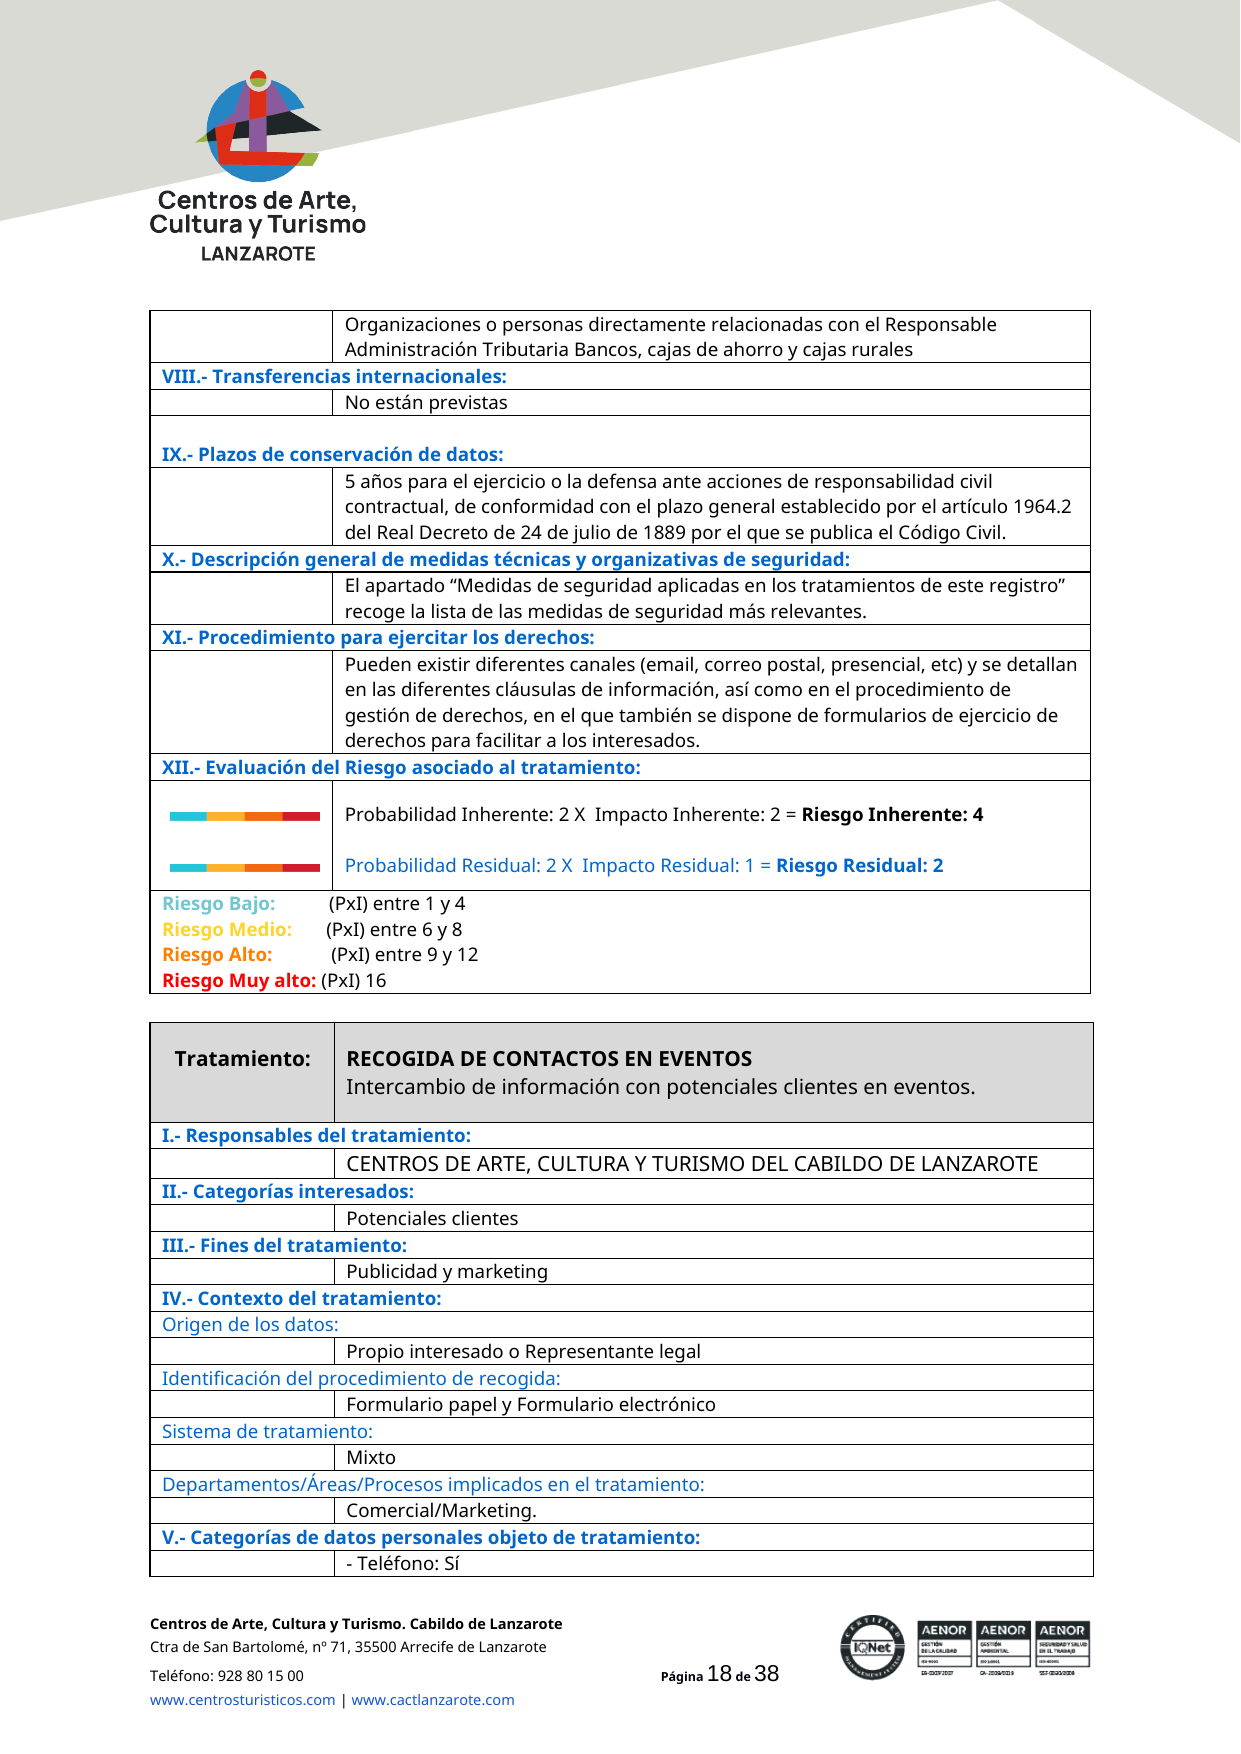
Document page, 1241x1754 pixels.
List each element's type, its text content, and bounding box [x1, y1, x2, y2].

picture [169, 812, 320, 821]
table_cell II.- Categorías interesados: [151, 1179, 1093, 1204]
table_cell IV.- Contexto del tratamiento: [151, 1285, 1093, 1311]
table_cell [151, 781, 332, 889]
table_cell El apartado “Medidas de seguridad aplicadas en los tratamientos de este registro” recoge la lista de las medidas de seguridad más relevantes. [333, 573, 1090, 623]
table_cell Probabilidad Inherente: 2 X Impacto Inherente: 2 = Riesgo Inherente: 4 Probabilidad Residual: 2 X Impacto Residual: 1 = Riesgo Residual: 2 [333, 781, 1090, 889]
picture [0, 0, 1241, 261]
table_cell [151, 1391, 334, 1417]
table_cell III.- Fines del tratamiento: [151, 1232, 1093, 1257]
table_cell CENTROS DE ARTE, CULTURA Y TURISMO DEL CABILDO DE LANZAROTE [335, 1149, 1093, 1178]
table_cell Comercial/Marketing. [335, 1498, 1093, 1523]
picture [169, 864, 320, 872]
table_cell [151, 1149, 334, 1178]
table_cell Publicidad y marketing [335, 1259, 1093, 1284]
table_cell [151, 1551, 334, 1576]
table_cell Organizaciones o personas directamente relacionadas con el Responsable Administración Tributaria Bancos, cajas de ahorro y cajas rurales [333, 311, 1090, 362]
table_cell [151, 651, 332, 753]
table_cell XI.- Procedimiento para ejercitar los derechos: [151, 625, 1090, 650]
table_cell Formulario papel y Formulario electrónico [335, 1391, 1093, 1417]
table_cell Mixto [335, 1445, 1093, 1470]
table_cell [151, 573, 332, 623]
table_cell [151, 311, 332, 362]
table_cell No están previstas [333, 390, 1090, 415]
table_header Tratamiento: [151, 1023, 334, 1122]
table_cell Sistema de tratamiento: [151, 1418, 1093, 1443]
table_cell 5 años para el ejercicio o la defensa ante acciones de responsabilidad civil contractual, de conformidad con el plazo general establecido por el artículo 1964.2 del Real Decreto de 24 de julio de 1889 por el que se publica el Código Civil. [333, 468, 1090, 545]
table_cell [151, 1445, 334, 1470]
table_header RECOGIDA DE CONTACTOS EN EVENTOS Intercambio de información con potenciales clientes en eventos. [335, 1023, 1093, 1122]
table_cell Propio interesado o Representante legal [335, 1338, 1093, 1364]
table_cell Pueden existir diferentes canales (email, correo postal, presencial, etc) y se detallan en las diferentes cláusulas de información, así como en el procedimiento de gestión de derechos, en el que también se dispone de formularios de ejercicio de derechos para facilitar a los interesados. [333, 651, 1090, 753]
table_cell X.- Descripción general de medidas técnicas y organizativas de seguridad: [151, 546, 1090, 571]
table_cell [151, 1205, 334, 1231]
table_cell [151, 390, 332, 415]
table_cell I.- Responsables del tratamiento: [151, 1123, 1093, 1148]
table_cell Identificación del procedimiento de recogida: [151, 1365, 1093, 1390]
table_cell [151, 468, 332, 545]
table_cell V.- Categorías de datos personales objeto de tratamiento: [151, 1524, 1093, 1550]
table_cell [151, 1259, 334, 1284]
table_cell [151, 1498, 334, 1523]
table_cell VIII.- Transferencias internacionales: [151, 363, 1090, 389]
table_cell XII.- Evaluación del Riesgo asociado al tratamiento: [151, 754, 1090, 780]
table_cell [151, 1338, 334, 1364]
table_cell Departamentos/Áreas/Procesos implicados en el tratamiento: [151, 1471, 1093, 1497]
table_cell Potenciales clientes [335, 1205, 1093, 1231]
picture [840, 1615, 1091, 1681]
table_cell Riesgo Bajo: (PxI) entre 1 y 4 Riesgo Medio: (PxI) entre 6 y 8 Riesgo Alto: (PxI) entre 9 y 12 Riesgo Muy alto: (PxI) 16 [151, 891, 1090, 993]
table_cell - Teléfono: Sí [335, 1551, 1093, 1576]
table_cell IX.- Plazos de conservación de datos: [151, 416, 1090, 467]
table_cell Origen de los datos: [151, 1312, 1093, 1337]
